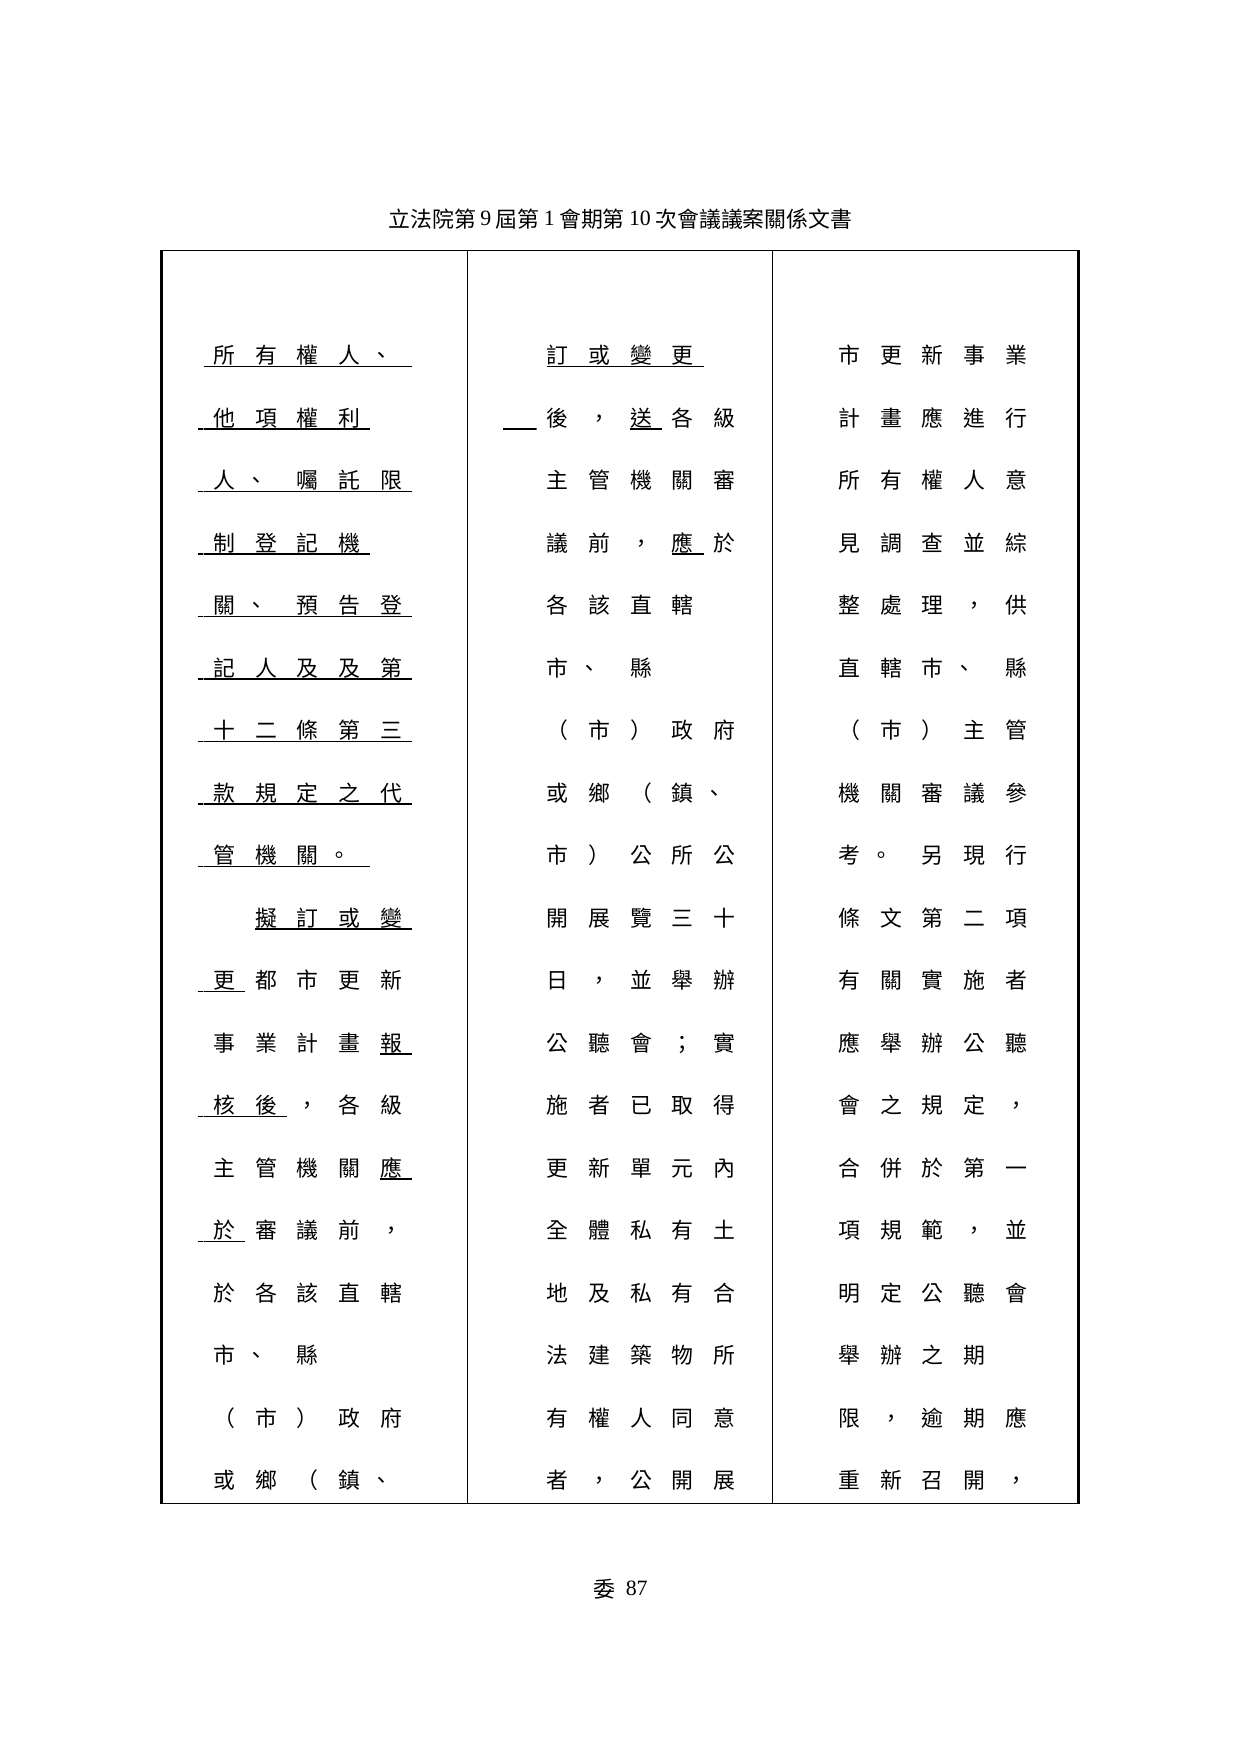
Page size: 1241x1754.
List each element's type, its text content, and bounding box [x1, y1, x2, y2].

table_cell 訂或變更後，送各級主管機關審議前，應於各該直轄市、縣（市）政府或鄉（鎮、市）公所公開展覽三十日，並舉辦公聽會；實施者已取得更新單元內全體私有土地及私有合法建築物所有權人同意者，公開展 [468, 251, 772, 1503]
table_cell 所有權人、他項權利人、囑託限制登記機關、預告登記人及及第十二條第三款規定之代管機關。 擬訂或變更都市更新事業計畫報核後，各級主管機關應於審議前，於各該直轄市、縣（市）政府或鄉（鎮、 [163, 251, 467, 1503]
table_cell 市更新事業計畫應進行所有權人意見調查並綜整處理，供直轄巿、縣（巿）主管機關審議參考。另現行條文第二項有關實施者應舉辦公聽會之規定，合併於第一項規範，並明定公聽會舉辦之期限，逾期應重新召開， [773, 251, 1077, 1503]
